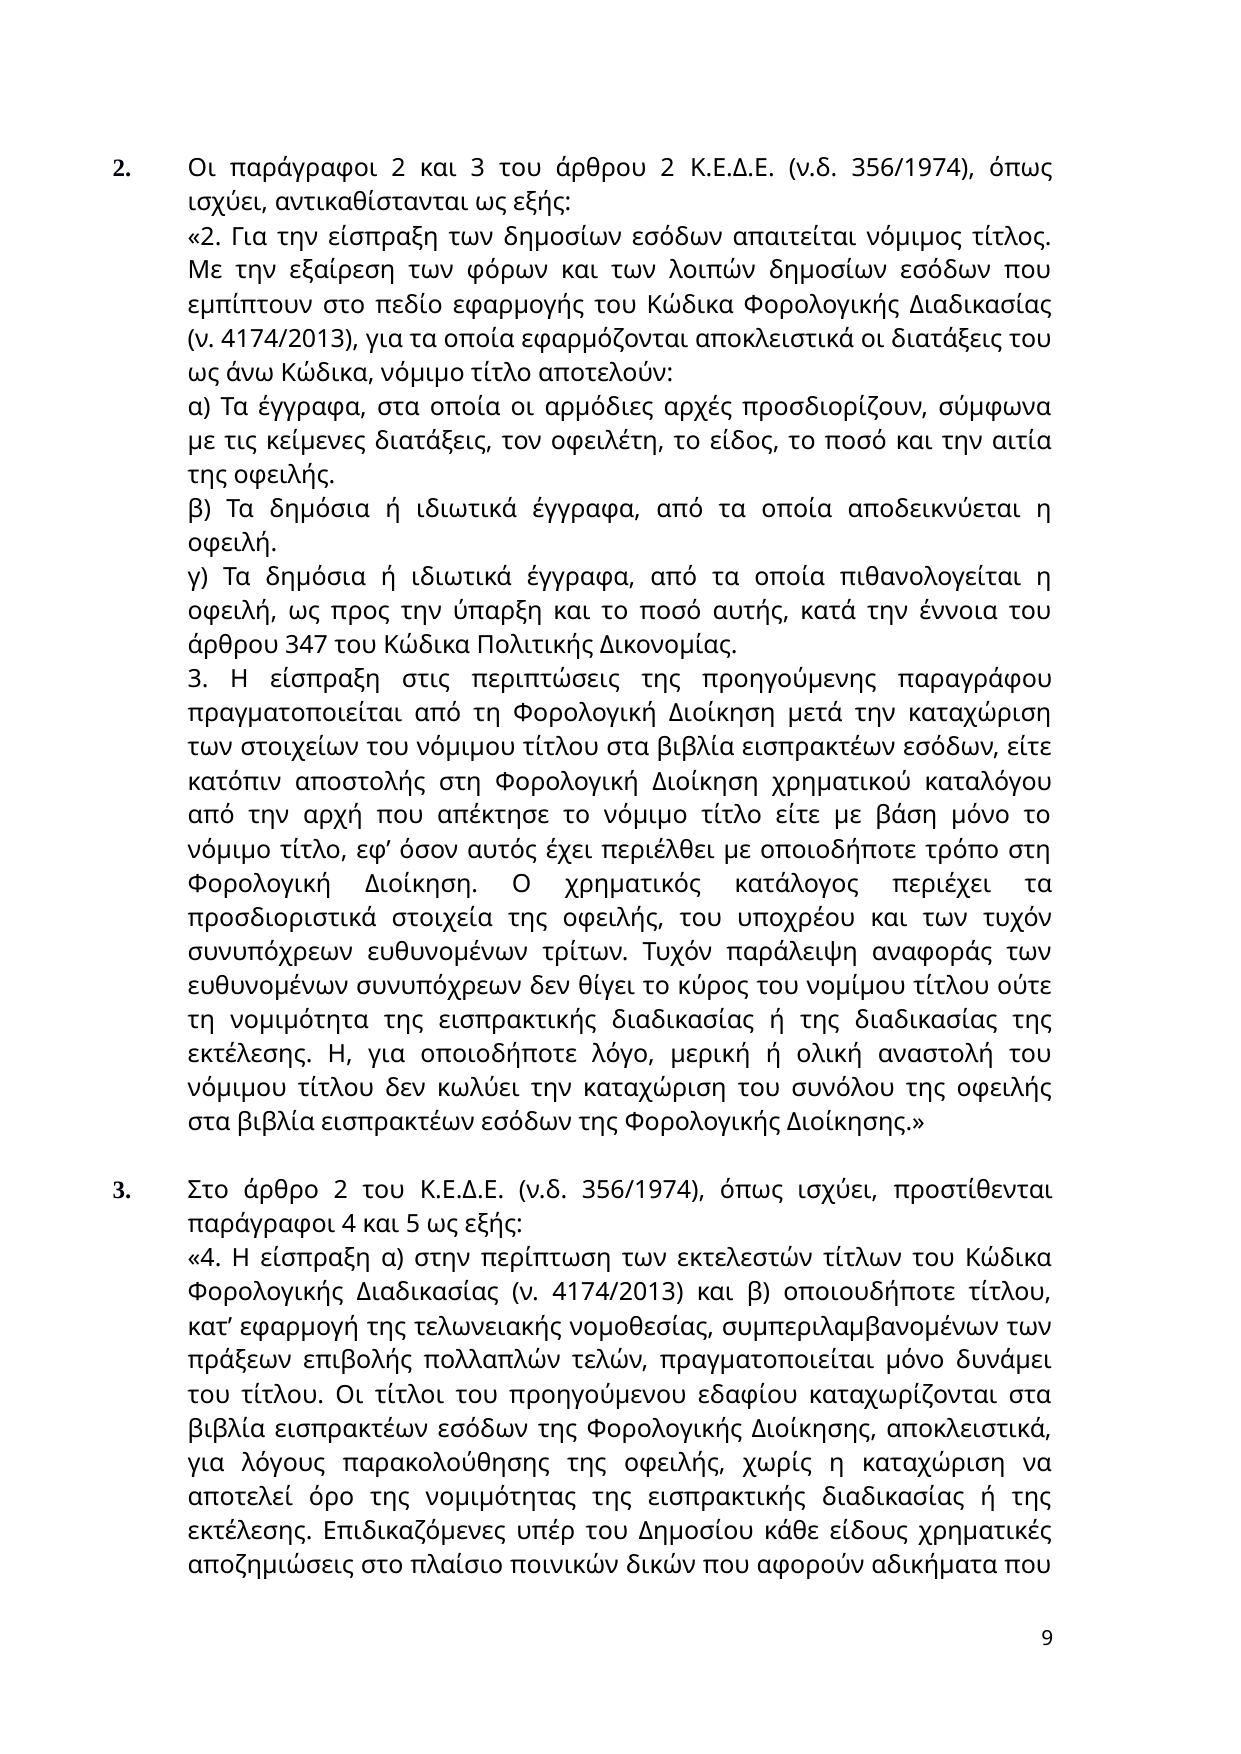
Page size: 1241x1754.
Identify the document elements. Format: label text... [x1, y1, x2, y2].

text γ) Τα δημόσια ή ιδιωτικά έγγραφα, από τα οποία πιθανολογείται η οφειλή, ως προς την ύπαρξη και το ποσό αυτής, κατά την έννοια του άρθρου 347 του Κώδικα Πολιτικής Δικονομίας. [187, 559, 1053, 661]
list Στο άρθρο 2 του Κ.Ε.Δ.Ε. (ν.δ. 356/1974), όπως ισχύει, προστίθενται παράγραφοι 4 και 5 ως εξής: [112, 1172, 1053, 1240]
text 3. Η είσπραξη στις περιπτώσεις της προηγούμενης παραγράφου πραγματοποιείται από τη Φορολογική Διοίκηση μετά την καταχώριση των στοιχείων του νόμιμου τίτλου στα βιβλία εισπρακτέων εσόδων, είτε κατόπιν αποστολής στη Φορολογική Διοίκηση χρηματικού καταλόγου από την αρχή που απέκτησε το νόμιμο τίτλο είτε με βάση μόνο το νόμιμο τίτλο, εφ’ όσον αυτός έχει περιέλθει με οποιοδήποτε τρόπο στη Φορολογική Διοίκηση. Ο χρηματικός κατάλογος περιέχει τα προσδιοριστικά στοιχεία της οφειλής, του υποχρέου και των τυχόν συνυπόχρεων ευθυνομένων τρίτων. Τυχόν παράλειψη αναφοράς των ευθυνομένων συνυπόχρεων δεν θίγει το κύρος του νομίμου τίτλου ούτε τη νομιμότητα της εισπρακτικής διαδικασίας ή της διαδικασίας της εκτέλεσης. Η, για οποιοδήποτε λόγο, μερική ή ολική αναστολή του νόμιμου τίτλου δεν κωλύει την καταχώριση του συνόλου της οφειλής στα βιβλία εισπρακτέων εσόδων της Φορολογικής Διοίκησης.» [187, 661, 1053, 1138]
text α) Τα έγγραφα, στα οποία οι αρμόδιες αρχές προσδιορίζουν, σύμφωνα με τις κείμενες διατάξεις, τον οφειλέτη, το είδος, το ποσό και την αιτία της οφειλής. [187, 388, 1053, 491]
text β) Τα δημόσια ή ιδιωτικά έγγραφα, από τα οποία αποδεικνύεται η οφειλή. [187, 491, 1053, 559]
list Οι παράγραφοι 2 και 3 του άρθρου 2 Κ.Ε.Δ.Ε. (ν.δ. 356/1974), όπως ισχύει, αντικαθίστανται ως εξής: [112, 150, 1053, 218]
text «4. Η είσπραξη α) στην περίπτωση των εκτελεστών τίτλων του Κώδικα Φορολογικής Διαδικασίας (ν. 4174/2013) και β) οποιουδήποτε τίτλου, κατ’ εφαρμογή της τελωνειακής νομοθεσίας, συμπεριλαμβανομένων των πράξεων επιβολής πολλαπλών τελών, πραγματοποιείται μόνο δυνάμει του τίτλου. Οι τίτλοι του προηγούμενου εδαφίου καταχωρίζονται στα βιβλία εισπρακτέων εσόδων της Φορολογικής Διοίκησης, αποκλειστικά, για λόγους παρακολούθησης της οφειλής, χωρίς η καταχώριση να αποτελεί όρο της νομιμότητας της εισπρακτικής διαδικασίας ή της εκτέλεσης. Επιδικαζόμενες υπέρ του Δημοσίου κάθε είδους χρηματικές αποζημιώσεις στο πλαίσιο ποινικών δικών που αφορούν αδικήματα που [187, 1240, 1053, 1581]
text «2. Για την είσπραξη των δημοσίων εσόδων απαιτείται νόμιμος τίτλος. Με την εξαίρεση των φόρων και των λοιπών δημοσίων εσόδων που εμπίπτουν στο πεδίο εφαρμογής του Κώδικα Φορολογικής Διαδικασίας (ν. 4174/2013), για τα οποία εφαρμόζονται αποκλειστικά οι διατάξεις του ως άνω Κώδικα, νόμιμο τίτλο αποτελούν: [187, 218, 1053, 388]
